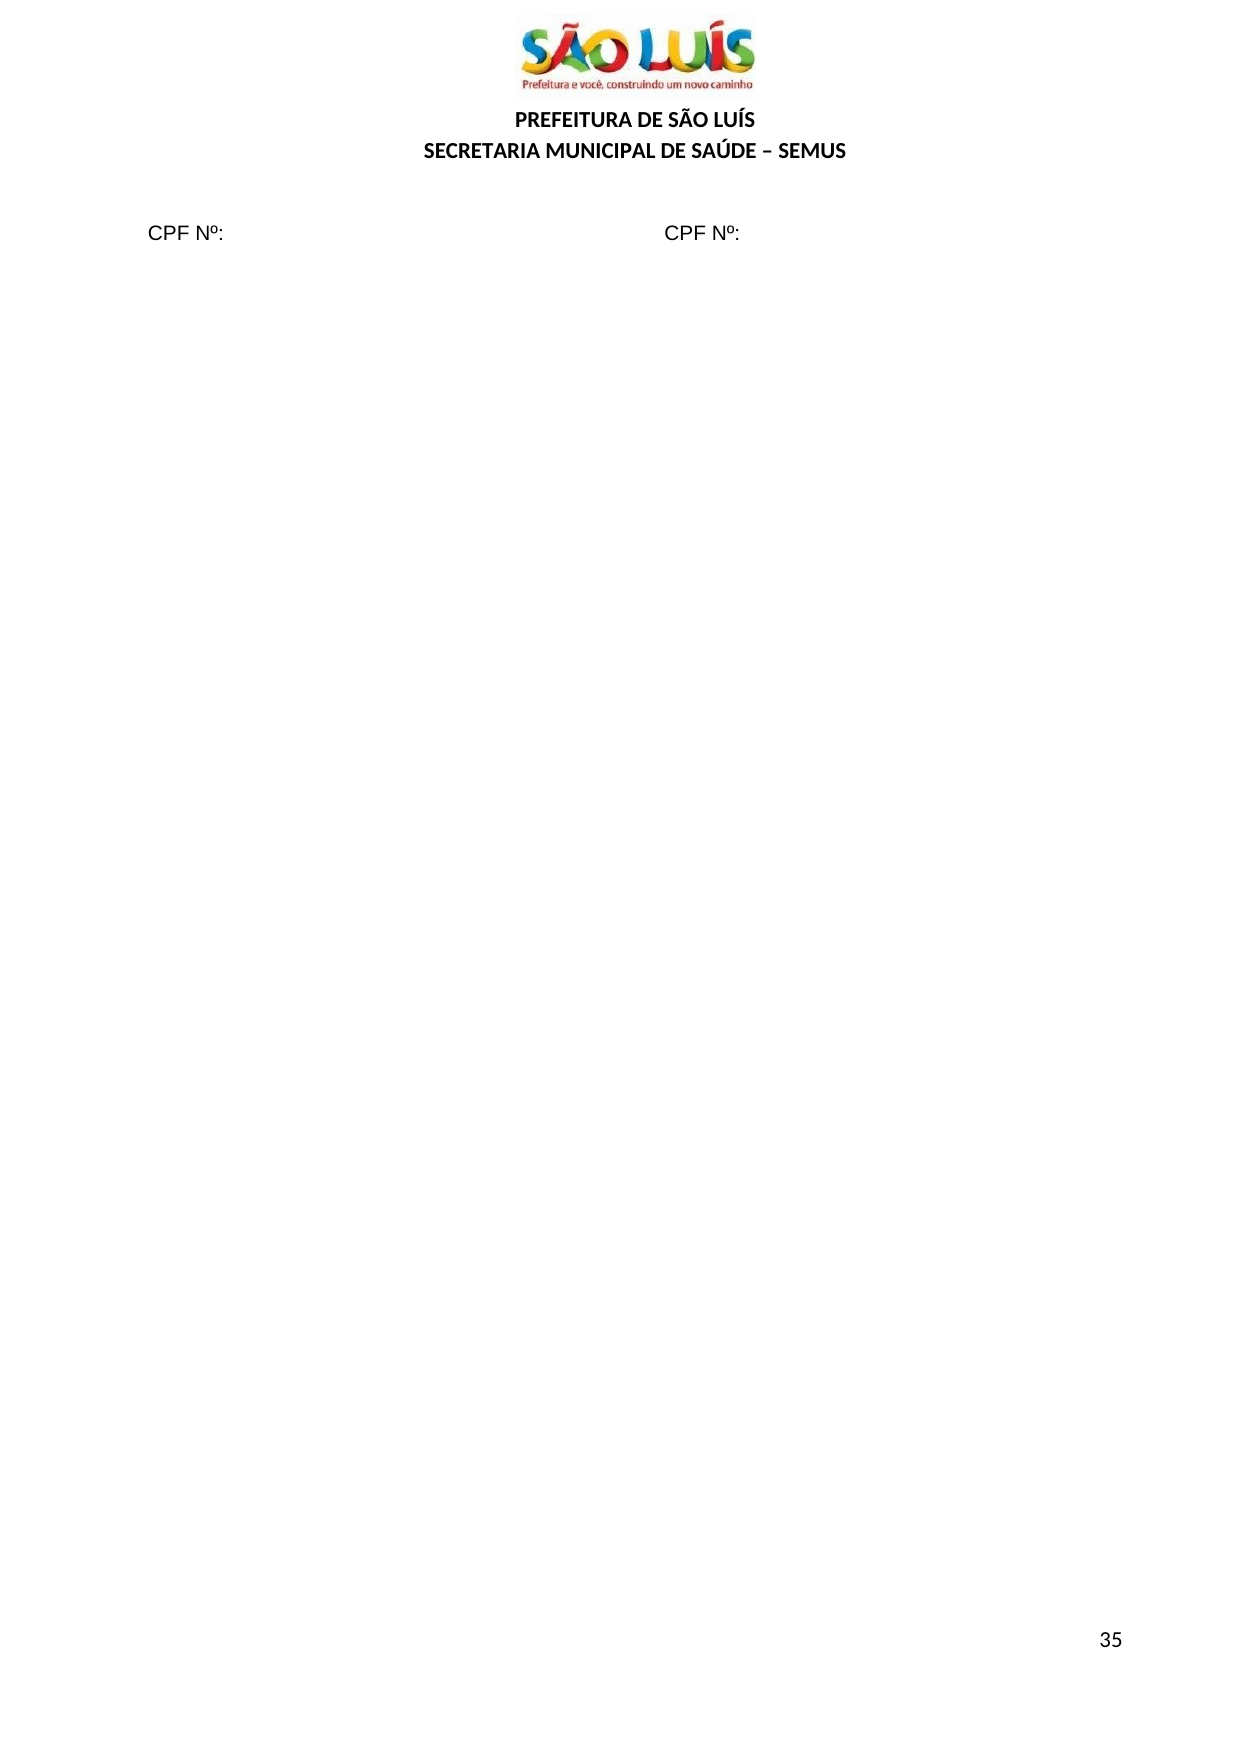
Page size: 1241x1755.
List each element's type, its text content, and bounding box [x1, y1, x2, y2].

text CPF Nº: CPF Nº: [148, 223, 1172, 245]
